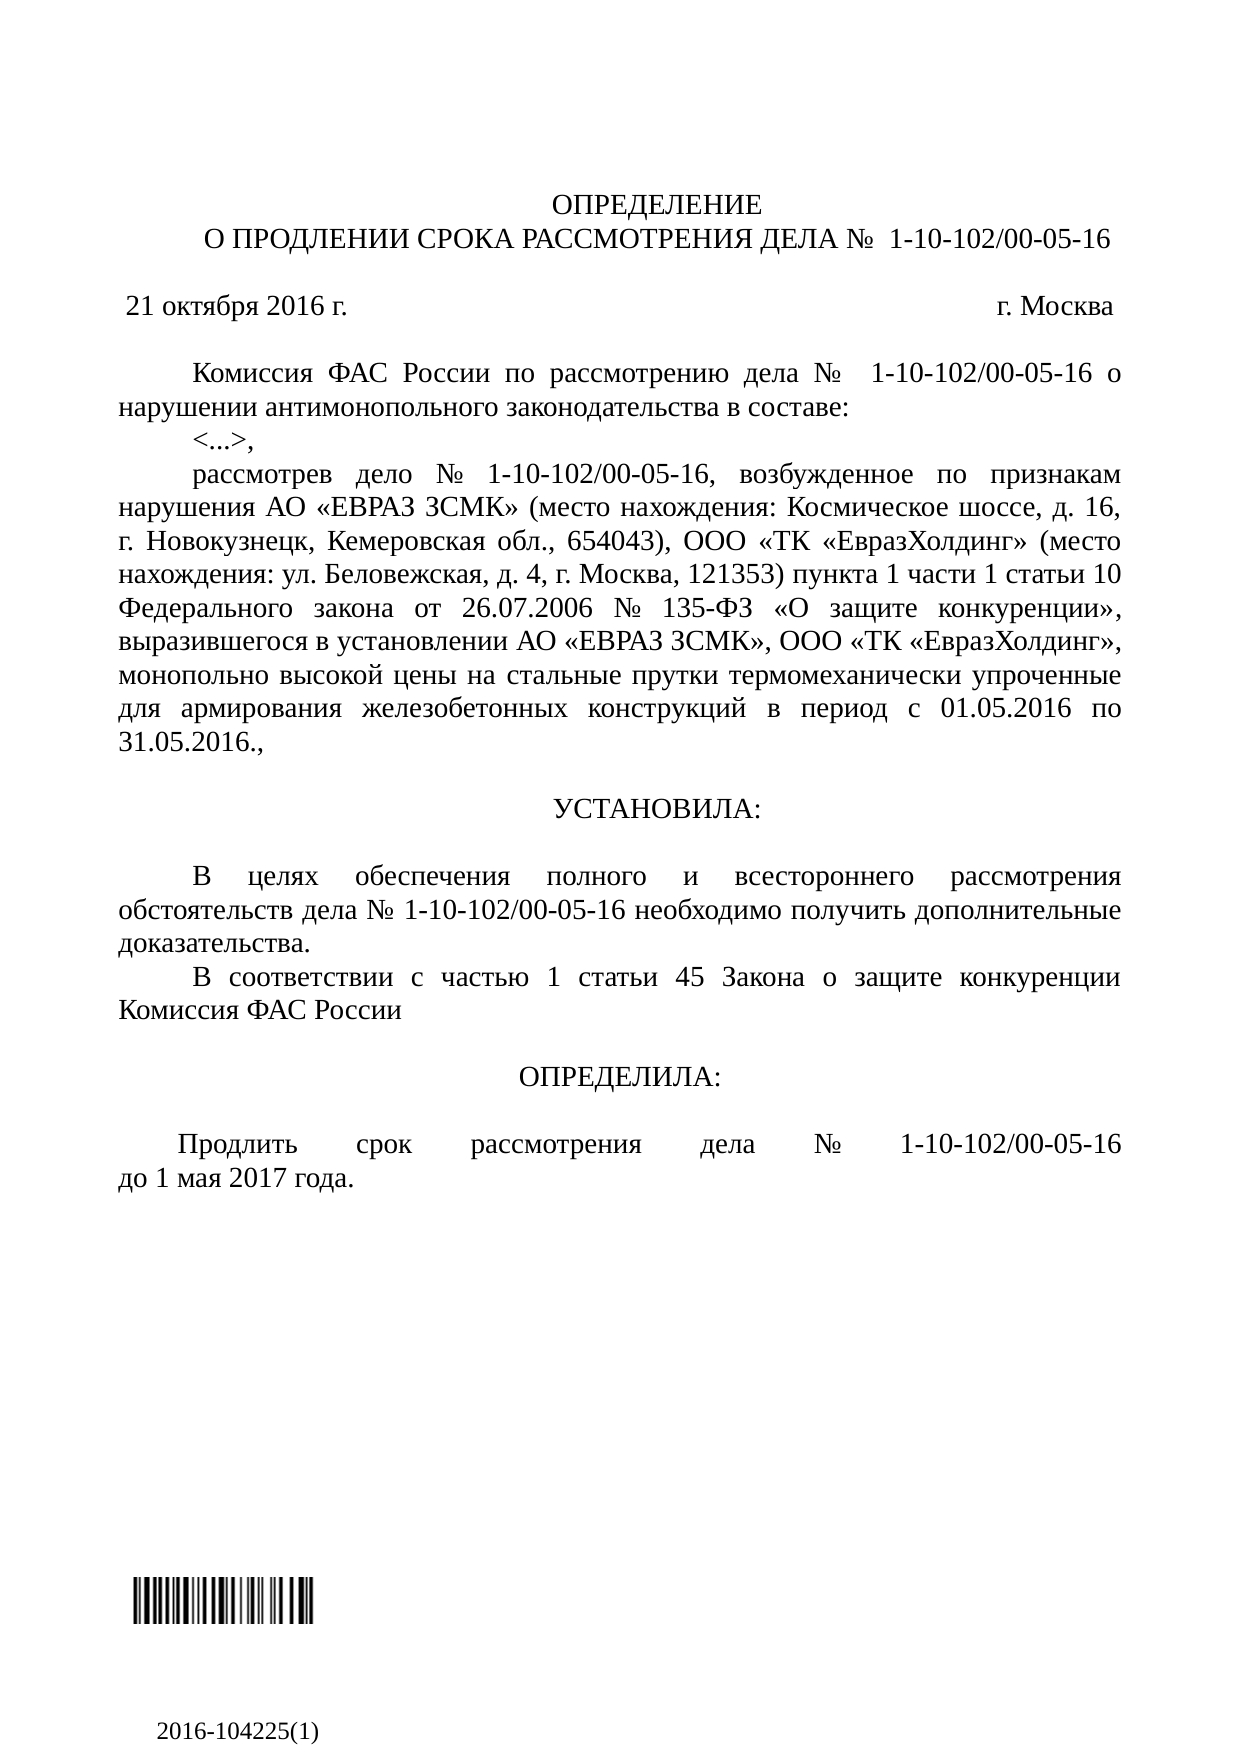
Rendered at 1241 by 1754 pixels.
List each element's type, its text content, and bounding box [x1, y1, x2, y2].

text УСТАНОВИЛА: [118, 791, 1122, 825]
text ОПРЕДЕЛЕНИЕ [118, 187, 1122, 221]
text 21 октября 2016 г. г. Москва [118, 288, 1122, 322]
text ОПРЕДЕЛИЛА: [118, 1059, 1122, 1093]
text В соответствии с частью 1 статьи 45 Закона о защите конкуренции Комиссия ФАС России [118, 959, 1122, 1026]
text Продлить срок рассмотрения дела № 1-10-102/00-05-16 до 1 мая 2017 года. [118, 1127, 1122, 1194]
text <...>, [118, 422, 1122, 456]
text Комиссия ФАС России по рассмотрению дела № 1-10-102/00-05-16 о нарушении антимонопольного законодательства в составе: [118, 355, 1122, 422]
text О ПРОДЛЕНИИ СРОКА РАССМОТРЕНИЯ ДЕЛА № 1-10-102/00-05-16 [118, 221, 1122, 254]
picture [118, 1577, 331, 1624]
text рассмотрев дело № 1-10-102/00-05-16, возбужденное по признакам нарушения АО «ЕВРАЗ ЗСМК» (место нахождения: Космическое шоссе, д. 16, г. Новокузнецк, Кемеровская обл., 654043), ООО «ТК «ЕвразХолдинг» (место нахождения: ул. Беловежская, д. 4, г. Москва, 121353) пункта 1 части 1 статьи 10 Федерального закона от 26.07.2006 № 135-ФЗ «О защите конкуренции», выразившегося в установлении АО «ЕВРАЗ ЗСМК», ООО «ТК «ЕвразХолдинг», монопольно высокой цены на стальные прутки термомеханически упроченные для армирования железобетонных конструкций в период с 01.05.2016 по 31.05.2016., [118, 456, 1122, 758]
text В целях обеспечения полного и всестороннего рассмотрения обстоятельств дела № 1-10-102/00-05-16 необходимо получить дополнительные доказательства. [118, 858, 1122, 959]
